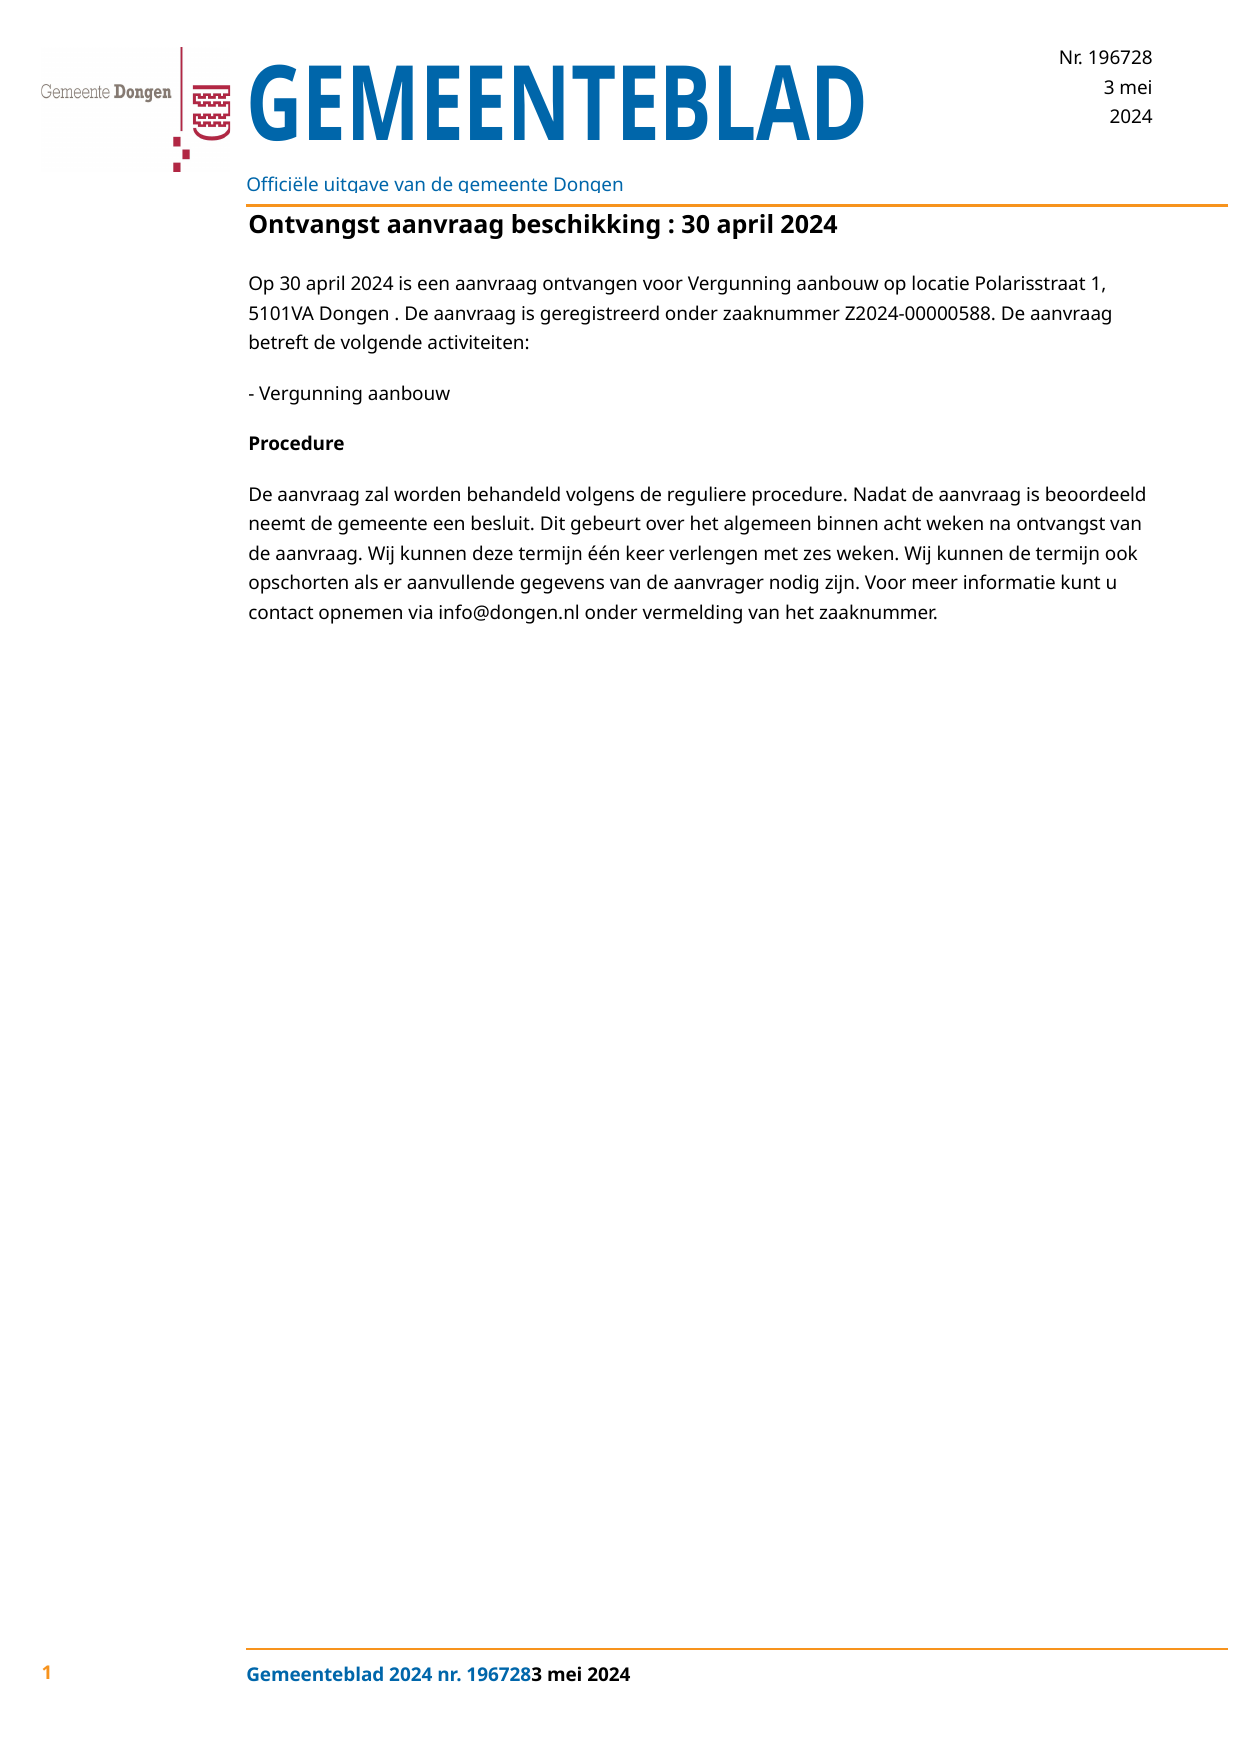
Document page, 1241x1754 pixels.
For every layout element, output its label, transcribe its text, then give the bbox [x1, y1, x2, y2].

text - Vergunning aanbouw [248, 380, 1152, 406]
picture [41, 47, 231, 172]
text De aanvraag zal worden behandeld volgens de reguliere procedure. Nadat de aanvraag is beoordeeld neemt de gemeente een besluit. Dit gebeurt over het algemeen binnen acht weken na ontvangst van de aanvraag. Wij kunnen deze termijn één keer verlengen met zes weken. Wij kunnen de termijn ook opschorten als er aanvullende gegevens van de aanvrager nodig zijn. Voor meer informatie kunt u contact opnemen via info@dongen.nl onder vermelding van het zaaknummer. [248, 481, 1152, 625]
text Op 30 april 2024 is een aanvraag ontvangen voor Vergunning aanbouw op locatie Polarisstraat 1, 5101VA Dongen . De aanvraag is geregistreerd onder zaaknummer Z2024-00000588. De aanvraag betreft de volgende activiteiten: [248, 270, 1152, 355]
text Ontvangst aanvraag beschikking : 30 april 2024 [248, 207, 1152, 241]
text Procedure [248, 430, 1152, 456]
